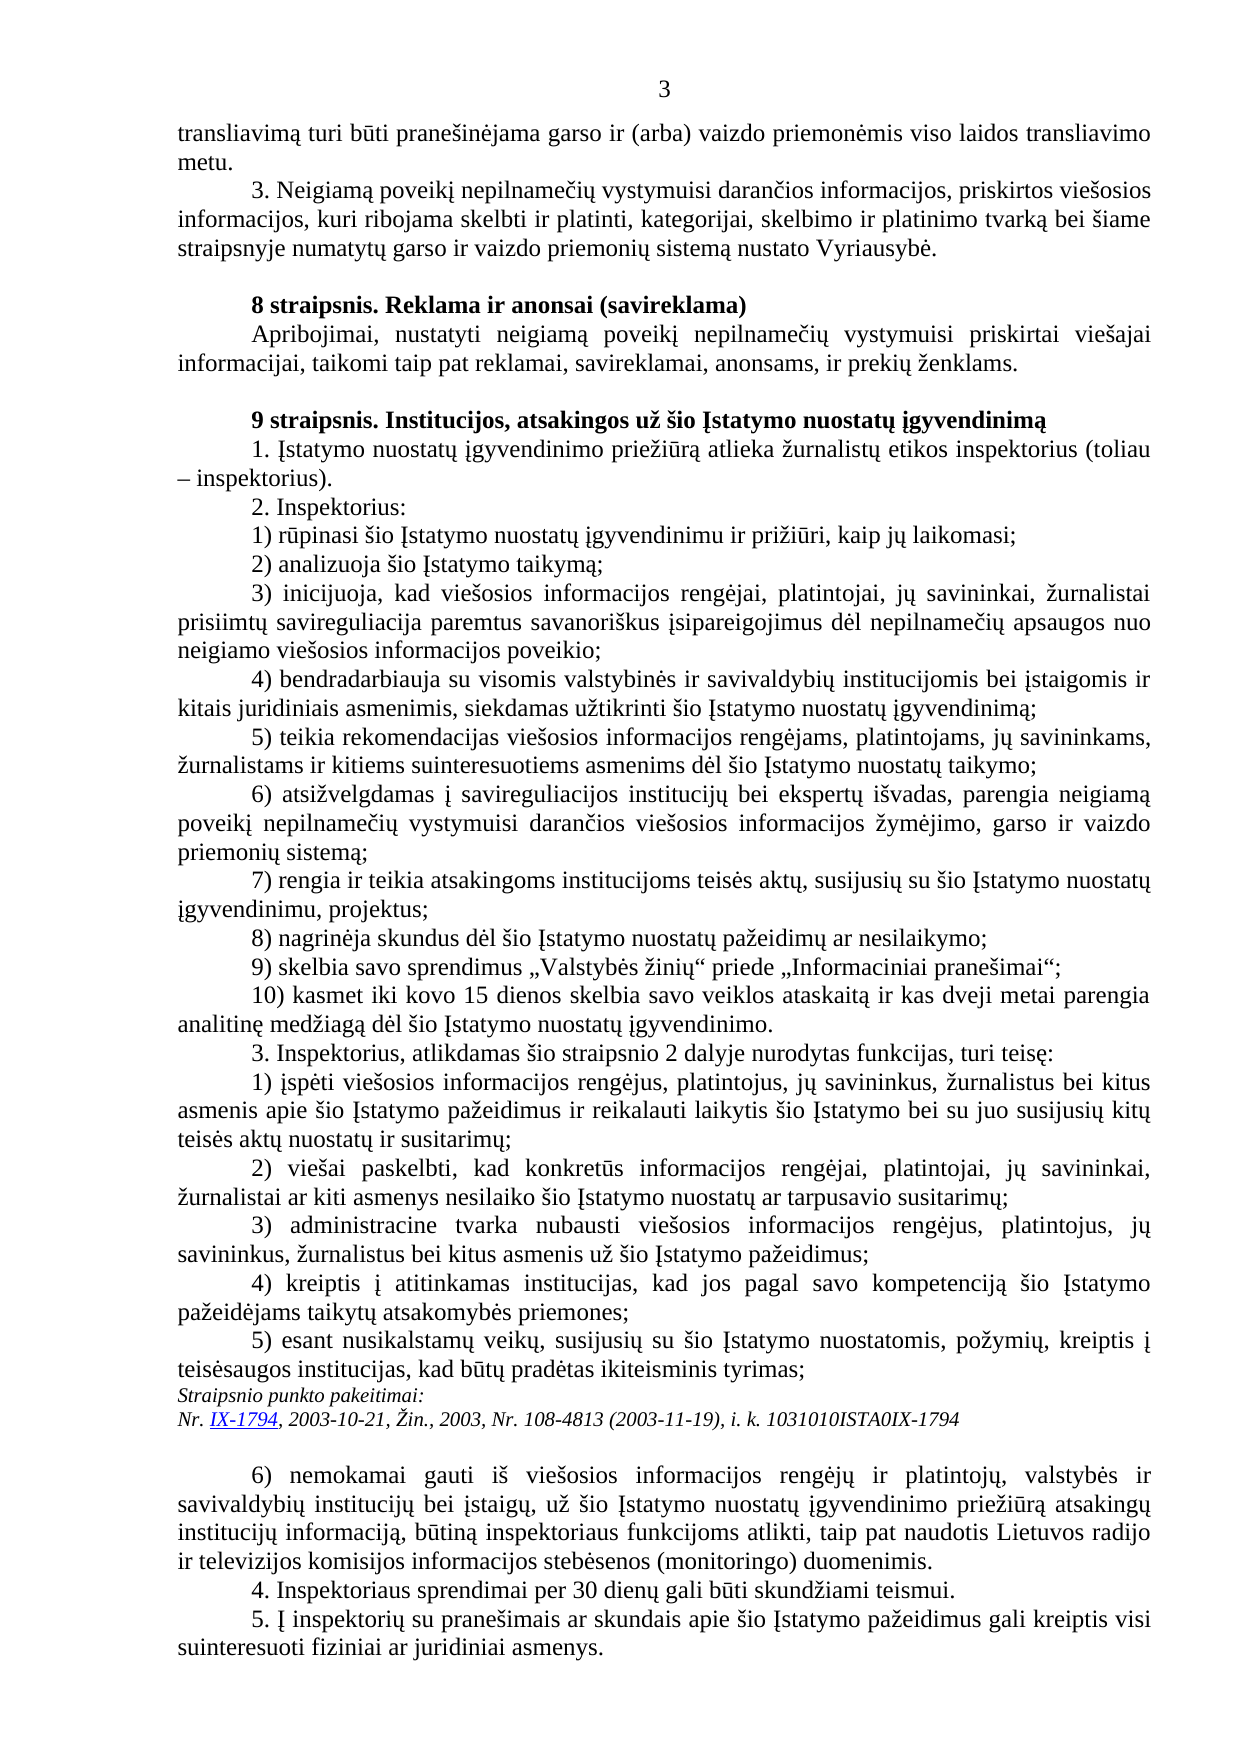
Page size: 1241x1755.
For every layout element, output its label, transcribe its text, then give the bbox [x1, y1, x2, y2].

text Straipsnio punkto pakeitimai: [177, 1383, 1152, 1407]
text 10) kasmet iki kovo 15 dienos skelbia savo veiklos ataskaitą ir kas dveji metai parengia analitinę medžiagą dėl šio Įstatymo nuostatų įgyvendinimo. [177, 981, 1152, 1038]
text 1) rūpinasi šio Įstatymo nuostatų įgyvendinimu ir prižiūri, kaip jų laikomasi; [177, 521, 1152, 549]
text 2. Inspektorius: [177, 492, 1152, 521]
text 8) nagrinėja skundus dėl šio Įstatymo nuostatų pažeidimų ar nesilaikymo; [177, 923, 1152, 952]
text 3) inicijuoja, kad viešosios informacijos rengėjai, platintojai, jų savininkai, žurnalistai prisiimtų savireguliacija paremtus savanoriškus įsipareigojimus dėl nepilnamečių apsaugos nuo neigiamo viešosios informacijos poveikio; [177, 578, 1152, 664]
text 3) administracine tvarka nubausti viešosios informacijos rengėjus, platintojus, jų savininkus, žurnalistus bei kitus asmenis už šio Įstatymo pažeidimus; [177, 1211, 1152, 1268]
text 4. Inspektoriaus sprendimai per 30 dienų gali būti skundžiami teismui. [177, 1575, 1152, 1604]
text 1) įspėti viešosios informacijos rengėjus, platintojus, jų savininkus, žurnalistus bei kitus asmenis apie šio Įstatymo pažeidimus ir reikalauti laikytis šio Įstatymo bei su juo susijusių kitų teisės aktų nuostatų ir susitarimų; [177, 1067, 1152, 1153]
text 4) bendradarbiauja su visomis valstybinės ir savivaldybių institucijomis bei įstaigomis ir kitais juridiniais asmenimis, siekdamas užtikrinti šio Įstatymo nuostatų įgyvendinimą; [177, 664, 1152, 722]
text 5. Į inspektorių su pranešimais ar skundais apie šio Įstatymo pažeidimus gali kreiptis visi suinteresuoti fiziniai ar juridiniai asmenys. [177, 1604, 1152, 1661]
text 2) analizuoja šio Įstatymo taikymą; [177, 549, 1152, 578]
text Nr. IX-1794, 2003-10-21, Žin., 2003, Nr. 108-4813 (2003-11-19), i. k. 1031010ISTA0IX-1794 [177, 1407, 1152, 1431]
text 2) viešai paskelbti, kad konkretūs informacijos rengėjai, platintojai, jų savininkai, žurnalistai ar kiti asmenys nesilaiko šio Įstatymo nuostatų ar tarpusavio susitarimų; [177, 1153, 1152, 1211]
text 6) atsižvelgdamas į savireguliacijos institucijų bei ekspertų išvadas, parengia neigiamą poveikį nepilnamečių vystymuisi darančios viešosios informacijos žymėjimo, garso ir vaizdo priemonių sistemą; [177, 779, 1152, 866]
text transliavimą turi būti pranešinėjama garso ir (arba) vaizdo priemonėmis viso laidos transliavimo metu. [177, 118, 1152, 176]
text 8 straipsnis. Reklama ir anonsai (savireklama) [177, 291, 1152, 319]
text 6) nemokamai gauti iš viešosios informacijos rengėjų ir platintojų, valstybės ir savivaldybių institucijų bei įstaigų, už šio Įstatymo nuostatų įgyvendinimo priežiūrą atsakingų institucijų informaciją, būtiną inspektoriaus funkcijoms atlikti, taip pat naudotis Lietuvos radijo ir televizijos komisijos informacijos stebėsenos (monitoringo) duomenimis. [177, 1460, 1152, 1575]
text 9 straipsnis. Institucijos, atsakingos už šio Įstatymo nuostatų įgyvendinimą [177, 406, 1152, 434]
text 7) rengia ir teikia atsakingoms institucijoms teisės aktų, susijusių su šio Įstatymo nuostatų įgyvendinimu, projektus; [177, 866, 1152, 923]
text 3. Inspektorius, atlikdamas šio straipsnio 2 dalyje nurodytas funkcijas, turi teisę: [177, 1038, 1152, 1067]
text 5) esant nusikalstamų veikų, susijusių su šio Įstatymo nuostatomis, požymių, kreiptis į teisėsaugos institucijas, kad būtų pradėtas ikiteisminis tyrimas; [177, 1326, 1152, 1383]
text 5) teikia rekomendacijas viešosios informacijos rengėjams, platintojams, jų savininkams, žurnalistams ir kitiems suinteresuotiems asmenims dėl šio Įstatymo nuostatų taikymo; [177, 722, 1152, 779]
text 1. Įstatymo nuostatų įgyvendinimo priežiūrą atlieka žurnalistų etikos inspektorius (toliau – inspektorius). [177, 434, 1152, 492]
text 9) skelbia savo sprendimus „Valstybės žinių“ priede „Informaciniai pranešimai“; [177, 952, 1152, 981]
text 4) kreiptis į atitinkamas institucijas, kad jos pagal savo kompetenciją šio Įstatymo pažeidėjams taikytų atsakomybės priemones; [177, 1268, 1152, 1326]
text 3. Neigiamą poveikį nepilnamečių vystymuisi darančios informacijos, priskirtos viešosios informacijos, kuri ribojama skelbti ir platinti, kategorijai, skelbimo ir platinimo tvarką bei šiame straipsnyje numatytų garso ir vaizdo priemonių sistemą nustato Vyriausybė. [177, 176, 1152, 262]
text Apribojimai, nustatyti neigiamą poveikį nepilnamečių vystymuisi priskirtai viešajai informacijai, taikomi taip pat reklamai, savireklamai, anonsams, ir prekių ženklams. [177, 319, 1152, 377]
